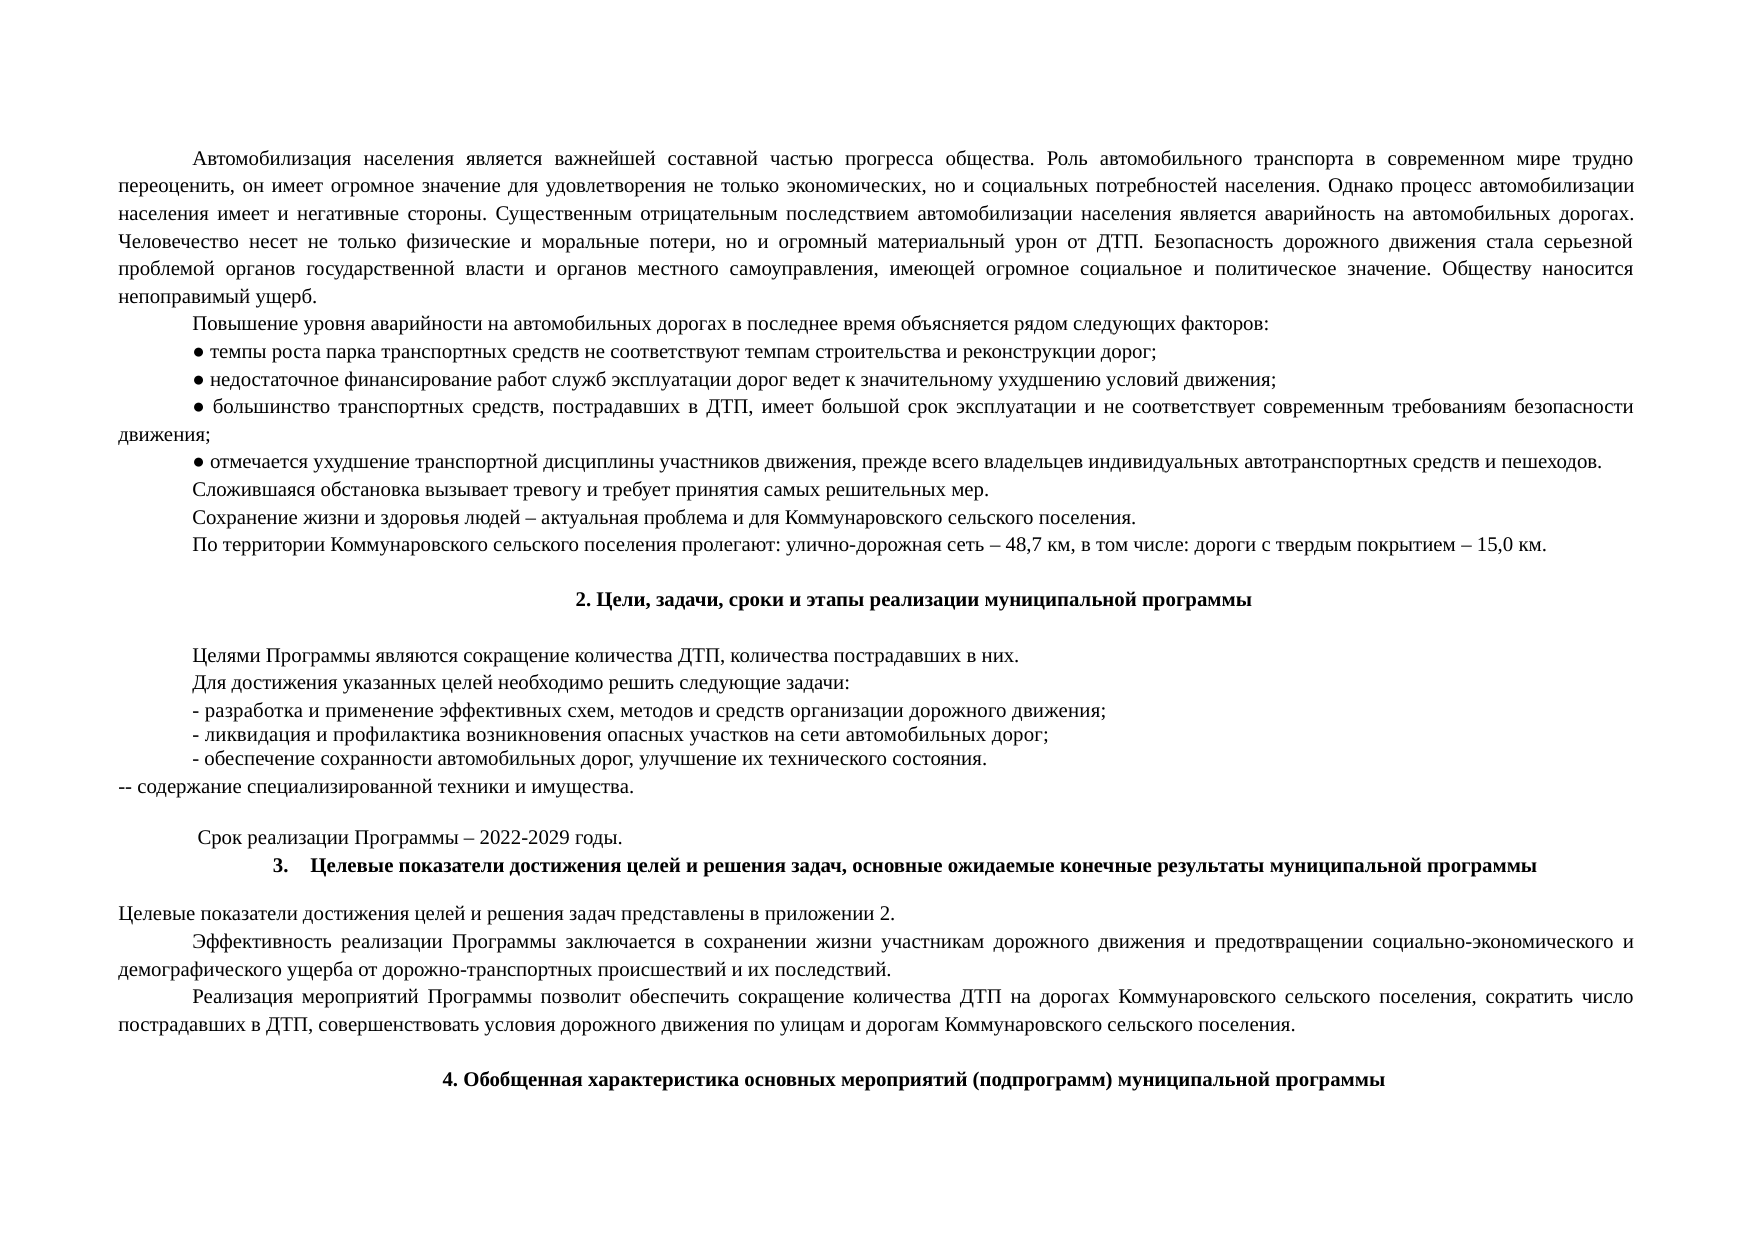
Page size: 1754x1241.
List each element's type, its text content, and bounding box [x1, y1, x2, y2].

text Целями Программы являются сокращение количества ДТП, количества пострадавших в них. [118, 643, 1636, 667]
text -- содержание специализированной техники и имущества. [118, 773, 1636, 798]
text По территории Коммунаровского сельского поселения пролегают: улично-дорожная сеть – 48,7 км, в том числе: дороги с твердым покрытием – 15,0 км. [118, 532, 1636, 556]
text - ликвидация и профилактика возникновения опасных участков на сети автомобильных дорог; [118, 722, 1636, 746]
text ● отмечается ухудшение транспортной дисциплины участников движения, прежде всего владельцев индивидуальных автотранспортных средств и пешеходов. [118, 449, 1636, 473]
list Целевые показатели достижения целей и решения задач, основные ожидаемые конечные результаты муниципальной программы [174, 853, 1636, 877]
text - обеспечение сохранности автомобильных дорог, улучшение их технического состояния. [118, 746, 1636, 770]
text Срок реализации Программы – 2022-2029 годы. [118, 825, 1636, 849]
text ● темпы роста парка транспортных средств не соответствуют темпам строительства и реконструкции дорог; [118, 339, 1636, 363]
text Для достижения указанных целей необходимо решить следующие задачи: [118, 670, 1636, 694]
text Целевые показатели достижения целей и решения задач представлены в приложении 2. [118, 901, 1636, 925]
text 2. Цели, задачи, сроки и этапы реализации муниципальной программы [118, 587, 1636, 611]
text Реализация мероприятий Программы позволит обеспечить сокращение количества ДТП на дорогах Коммунаровского сельского поселения, сократить число пострадавших в ДТП, совершенствовать условия дорожного движения по улицам и дорогам Коммунаровского сельского поселения. [118, 984, 1636, 1036]
text Эффективность реализации Программы заключается в сохранении жизни участникам дорожного движения и предотвращении социально-экономического и демографического ущерба от дорожно-транспортных происшествий и их последствий. [118, 929, 1636, 981]
text 4. Обобщенная характеристика основных мероприятий (подпрограмм) муниципальной программы [118, 1067, 1636, 1091]
text Автомобилизация населения является важнейшей составной частью прогресса общества. Роль автомобильного транспорта в современном мире трудно переоценить, он имеет огромное значение для удовлетворения не только экономических, но и социальных потребностей населения. Однако процесс автомобилизации населения имеет и негативные стороны. Существенным отрицательным последствием автомобилизации населения является аварийность на автомобильных дорогах. Человечество несет не только физические и моральные потери, но и огромный материальный урон от ДТП. Безопасность дорожного движения стала серьезной проблемой органов государственной власти и органов местного самоуправления, имеющей огромное социальное и политическое значение. Обществу наносится непоправимый ущерб. [118, 146, 1636, 308]
text ● недостаточное финансирование работ служб эксплуатации дорог ведет к значительному ухудшению условий движения; [118, 367, 1636, 391]
text Сложившаяся обстановка вызывает тревогу и требует принятия самых решительных мер. [118, 477, 1636, 501]
text Повышение уровня аварийности на автомобильных дорогах в последнее время объясняется рядом следующих факторов: [118, 311, 1636, 335]
text ● большинство транспортных средств, пострадавших в ДТП, имеет большой срок эксплуатации и не соответствует современным требованиям безопасности движения; [118, 394, 1636, 446]
text Сохранение жизни и здоровья людей – актуальная проблема и для Коммунаровского сельского поселения. [118, 504, 1636, 529]
text - разработка и применение эффективных схем, методов и средств организации дорожного движения; [118, 698, 1636, 722]
